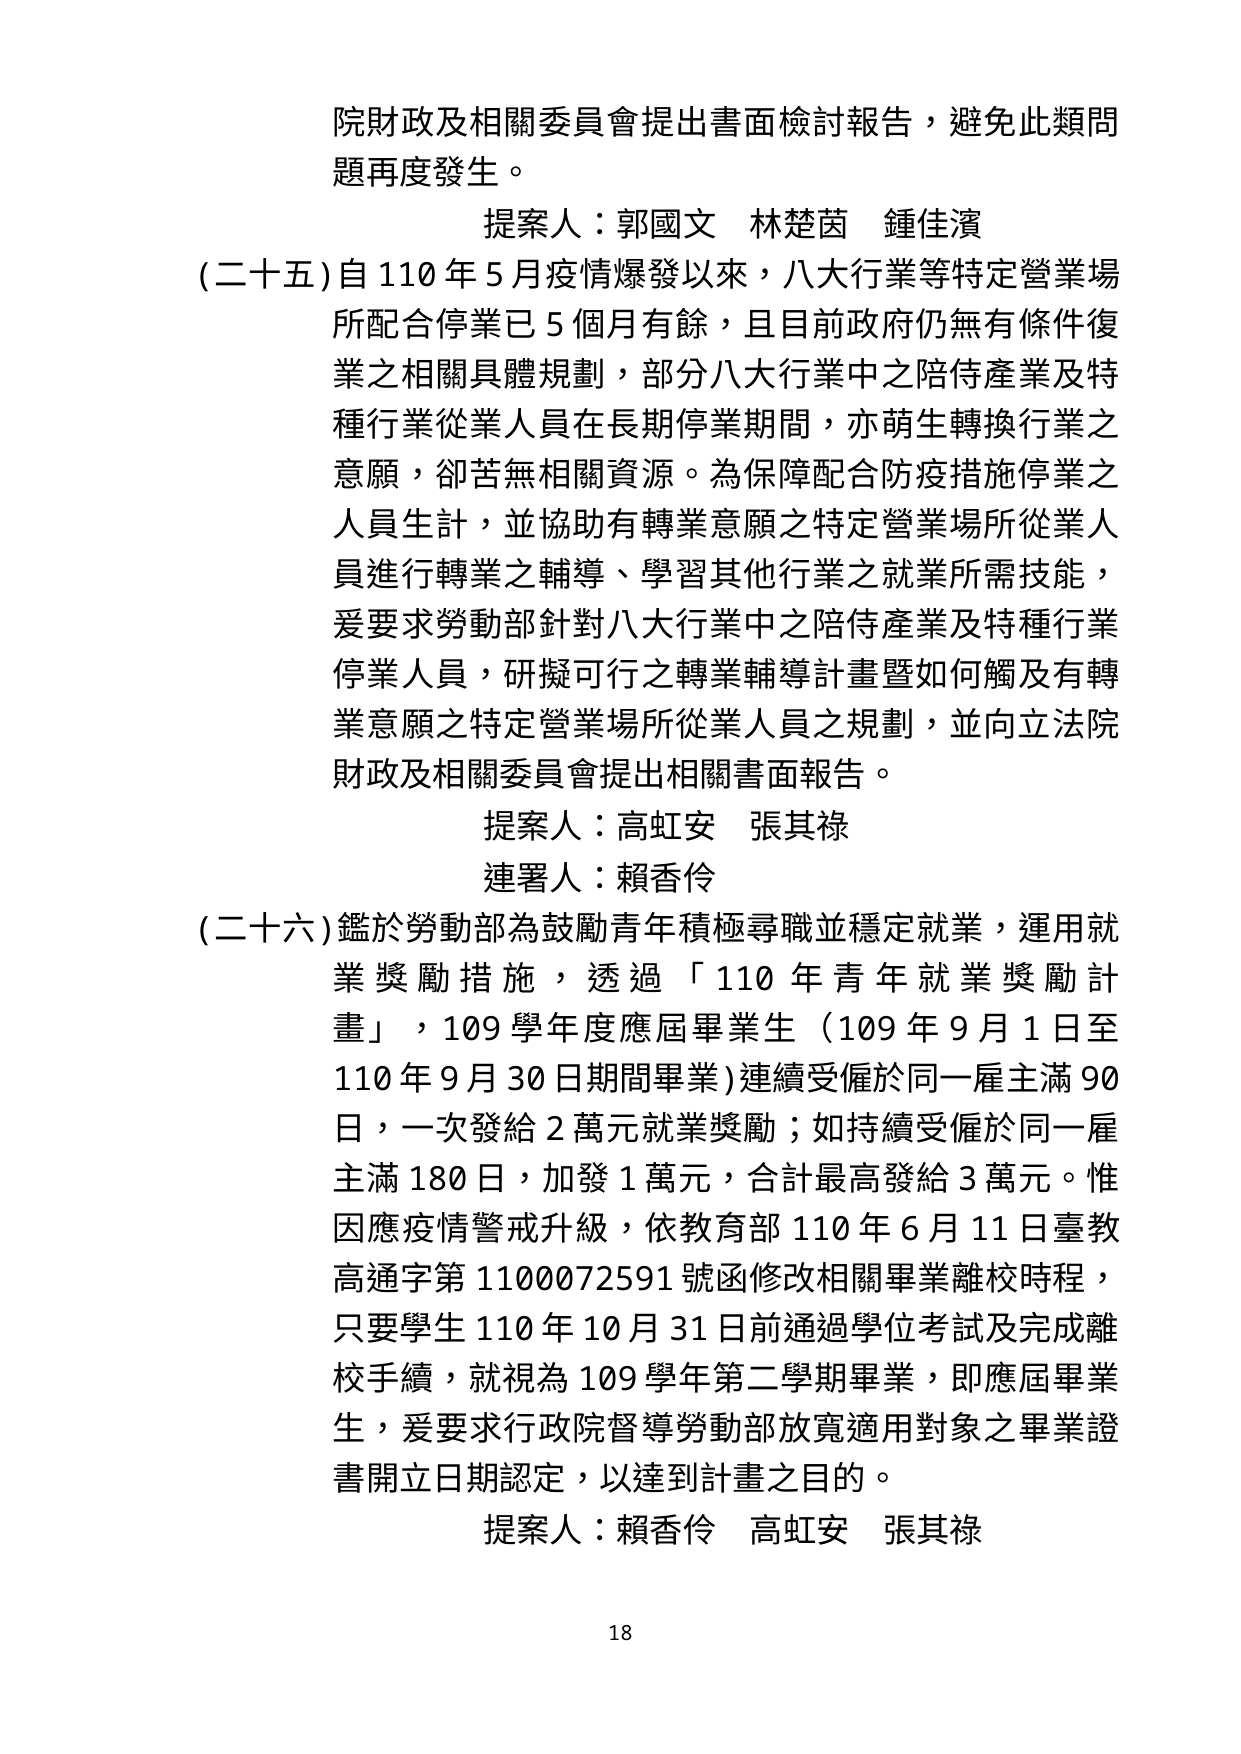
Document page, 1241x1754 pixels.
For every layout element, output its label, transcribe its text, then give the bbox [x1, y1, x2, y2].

text 提案人：高虹安 張其祿 [483, 797, 1120, 849]
text 連署人：賴香伶 [483, 849, 1120, 901]
text 提案人：賴香伶 高虹安 張其祿 [483, 1501, 1120, 1553]
text 院財政及相關委員會提出書面檢討報告，避免此類問題再度發生。 [193, 94, 1120, 194]
text 提案人：郭國文 林楚茵 鍾佳濱 [483, 194, 1120, 247]
text (二十六)鑑於勞動部為鼓勵青年積極尋職並穩定就業，運用就業獎勵措施，透過「110年青年就業獎勵計畫」，109學年度應屆畢業生（109年9月1日至110年9月30日期間畢業)連續受僱於同一雇主滿90日，一次發給2萬元就業獎勵；如持續受僱於同一雇主滿180日，加發1萬元，合計最高發給3萬元。惟因應疫情警戒升級，依教育部110年6月11日臺教高通字第1100072591號函修改相關畢業離校時程，只要學生110年10月31日前通過學位考試及完成離校手續，就視為109學年第二學期畢業，即應屆畢業生，爰要求行政院督導勞動部放寬適用對象之畢業證書開立日期認定，以達到計畫之目的。 [193, 901, 1120, 1501]
text (二十五)自110年5月疫情爆發以來，八大行業等特定營業場所配合停業已5個月有餘，且目前政府仍無有條件復業之相關具體規劃，部分八大行業中之陪侍產業及特種行業從業人員在長期停業期間，亦萌生轉換行業之意願，卻苦無相關資源。為保障配合防疫措施停業之人員生計，並協助有轉業意願之特定營業場所從業人員進行轉業之輔導、學習其他行業之就業所需技能，爰要求勞動部針對八大行業中之陪侍產業及特種行業停業人員，研擬可行之轉業輔導計畫暨如何觸及有轉業意願之特定營業場所從業人員之規劃，並向立法院財政及相關委員會提出相關書面報告。 [193, 247, 1120, 797]
